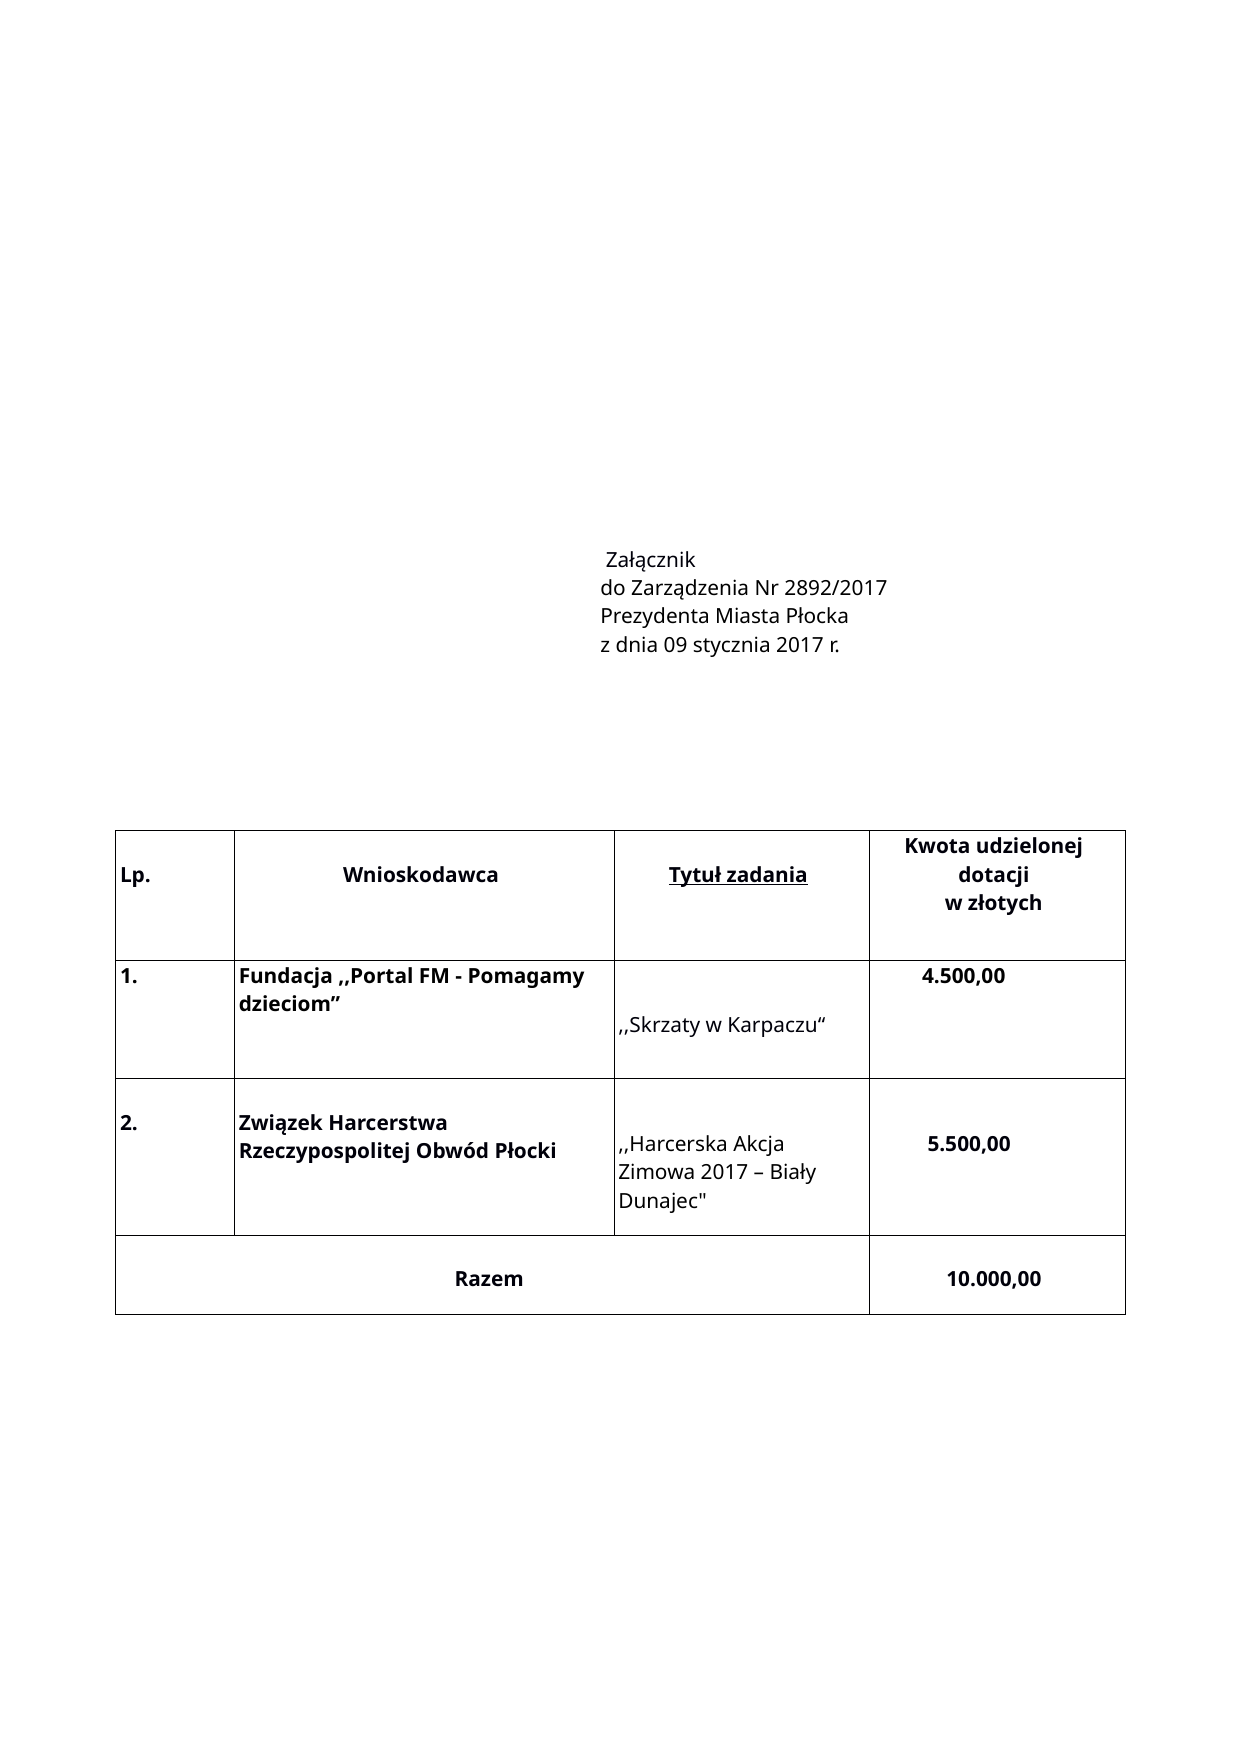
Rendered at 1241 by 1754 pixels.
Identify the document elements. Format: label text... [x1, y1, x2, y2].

table_header Kwota udzielonej dotacji w złotych [870, 831, 1125, 960]
table_cell Fundacja ,,Portal FM - Pomagamy dzieciom” [235, 961, 614, 1078]
table_cell Razem [116, 1236, 869, 1314]
table_cell ,,Skrzaty w Karpaczu“ [615, 961, 869, 1078]
table_header Tytuł zadania [615, 831, 869, 960]
table_cell Związek Harcerstwa Rzeczypospolitej Obwód Płocki [235, 1079, 614, 1235]
text Załącznik [118, 545, 1122, 573]
table_header Wnioskodawca [235, 831, 614, 960]
text do Zarządzenia Nr 2892/2017 Prezydenta Miasta Płocka z dnia 09 stycznia 2017 r. [118, 573, 1122, 658]
table_cell 5.500,00 [870, 1079, 1125, 1235]
table_cell 2. [116, 1079, 234, 1235]
table_header Lp. [116, 831, 234, 960]
table_cell 1. [116, 961, 234, 1078]
table_cell 10.000,00 [870, 1236, 1125, 1314]
table_cell ,,Harcerska Akcja Zimowa 2017 – Biały Dunajec" [615, 1079, 869, 1235]
table_cell 4.500,00 [870, 961, 1125, 1078]
